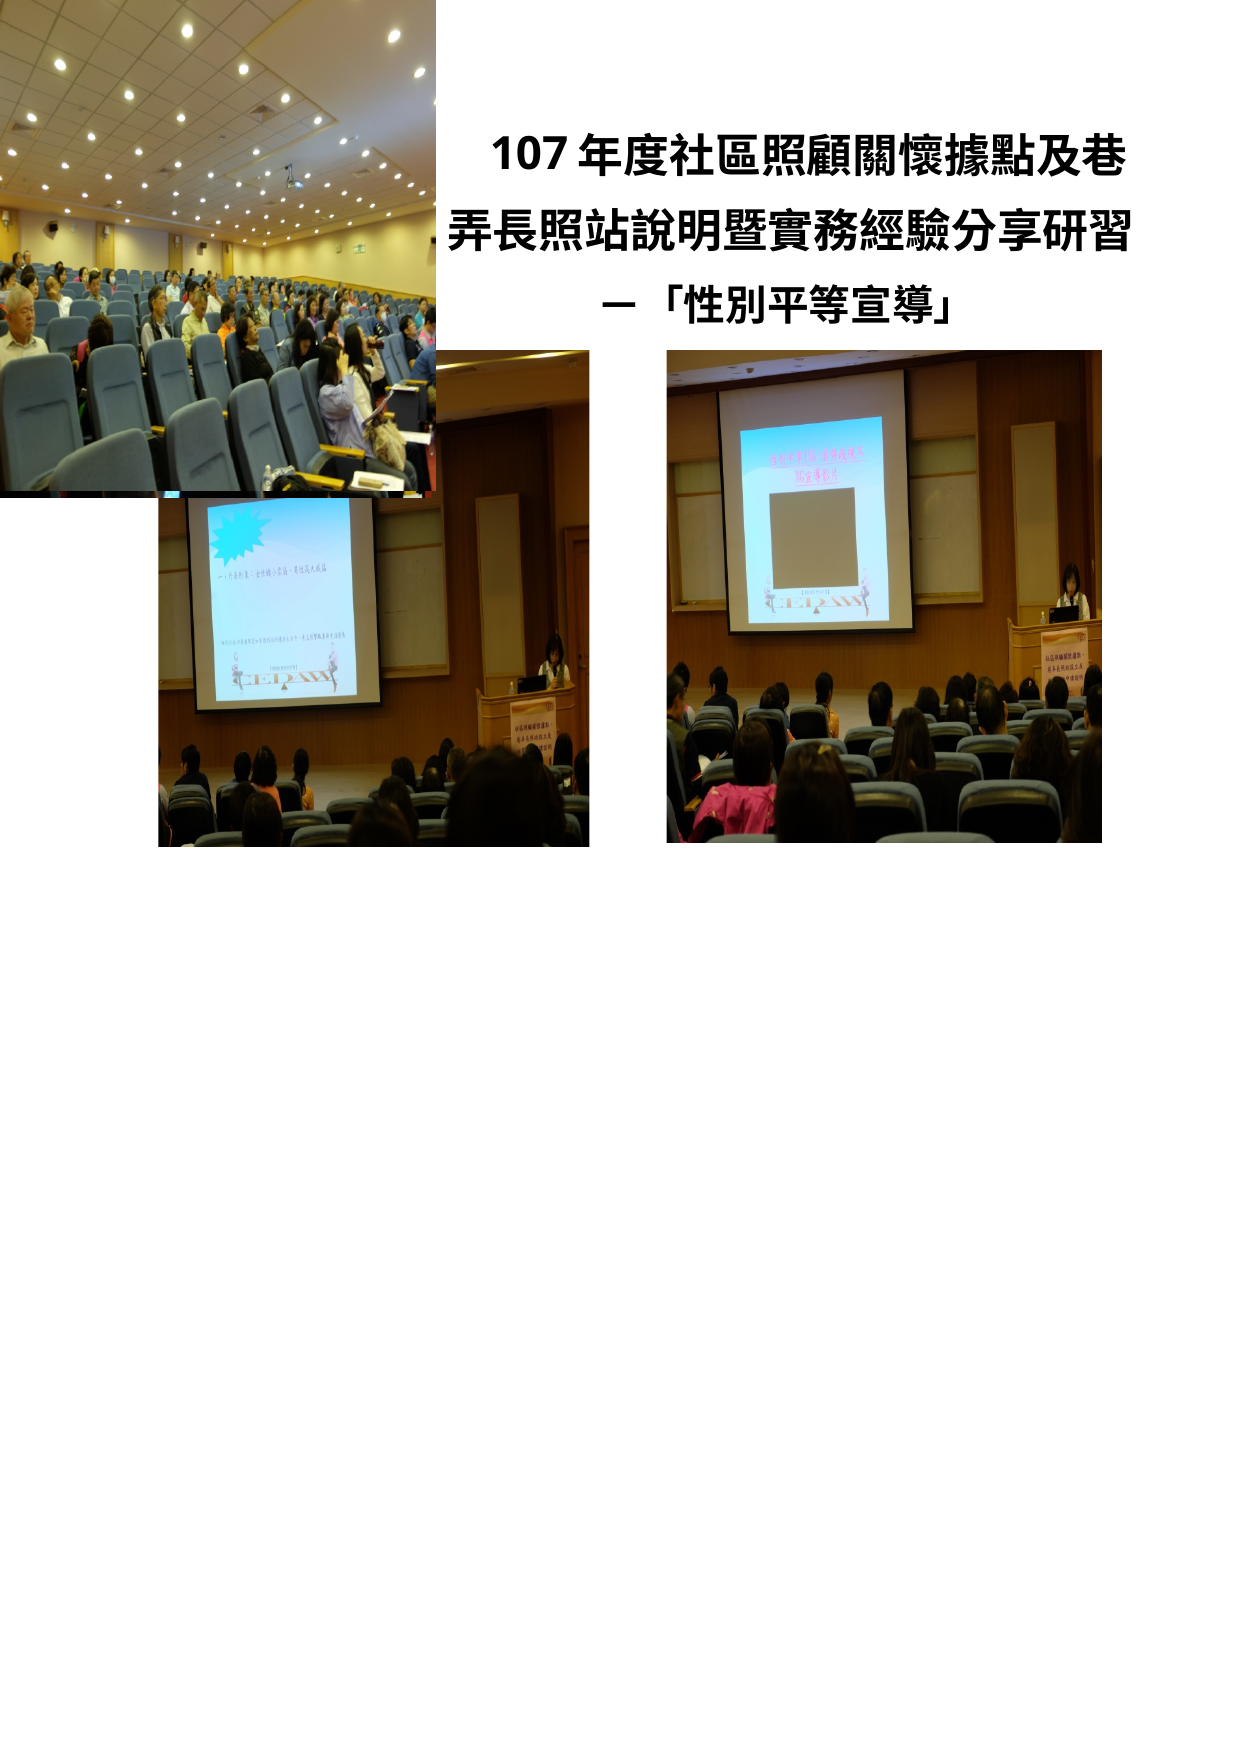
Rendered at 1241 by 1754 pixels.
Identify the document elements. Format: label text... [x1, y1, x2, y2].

picture [666, 350, 1102, 843]
picture [0, 0, 590, 847]
text 107年度社區照顧關懷據點及巷弄長照站說明暨實務經驗分享研習－「性別平等宣導」 [436, 108, 1146, 333]
